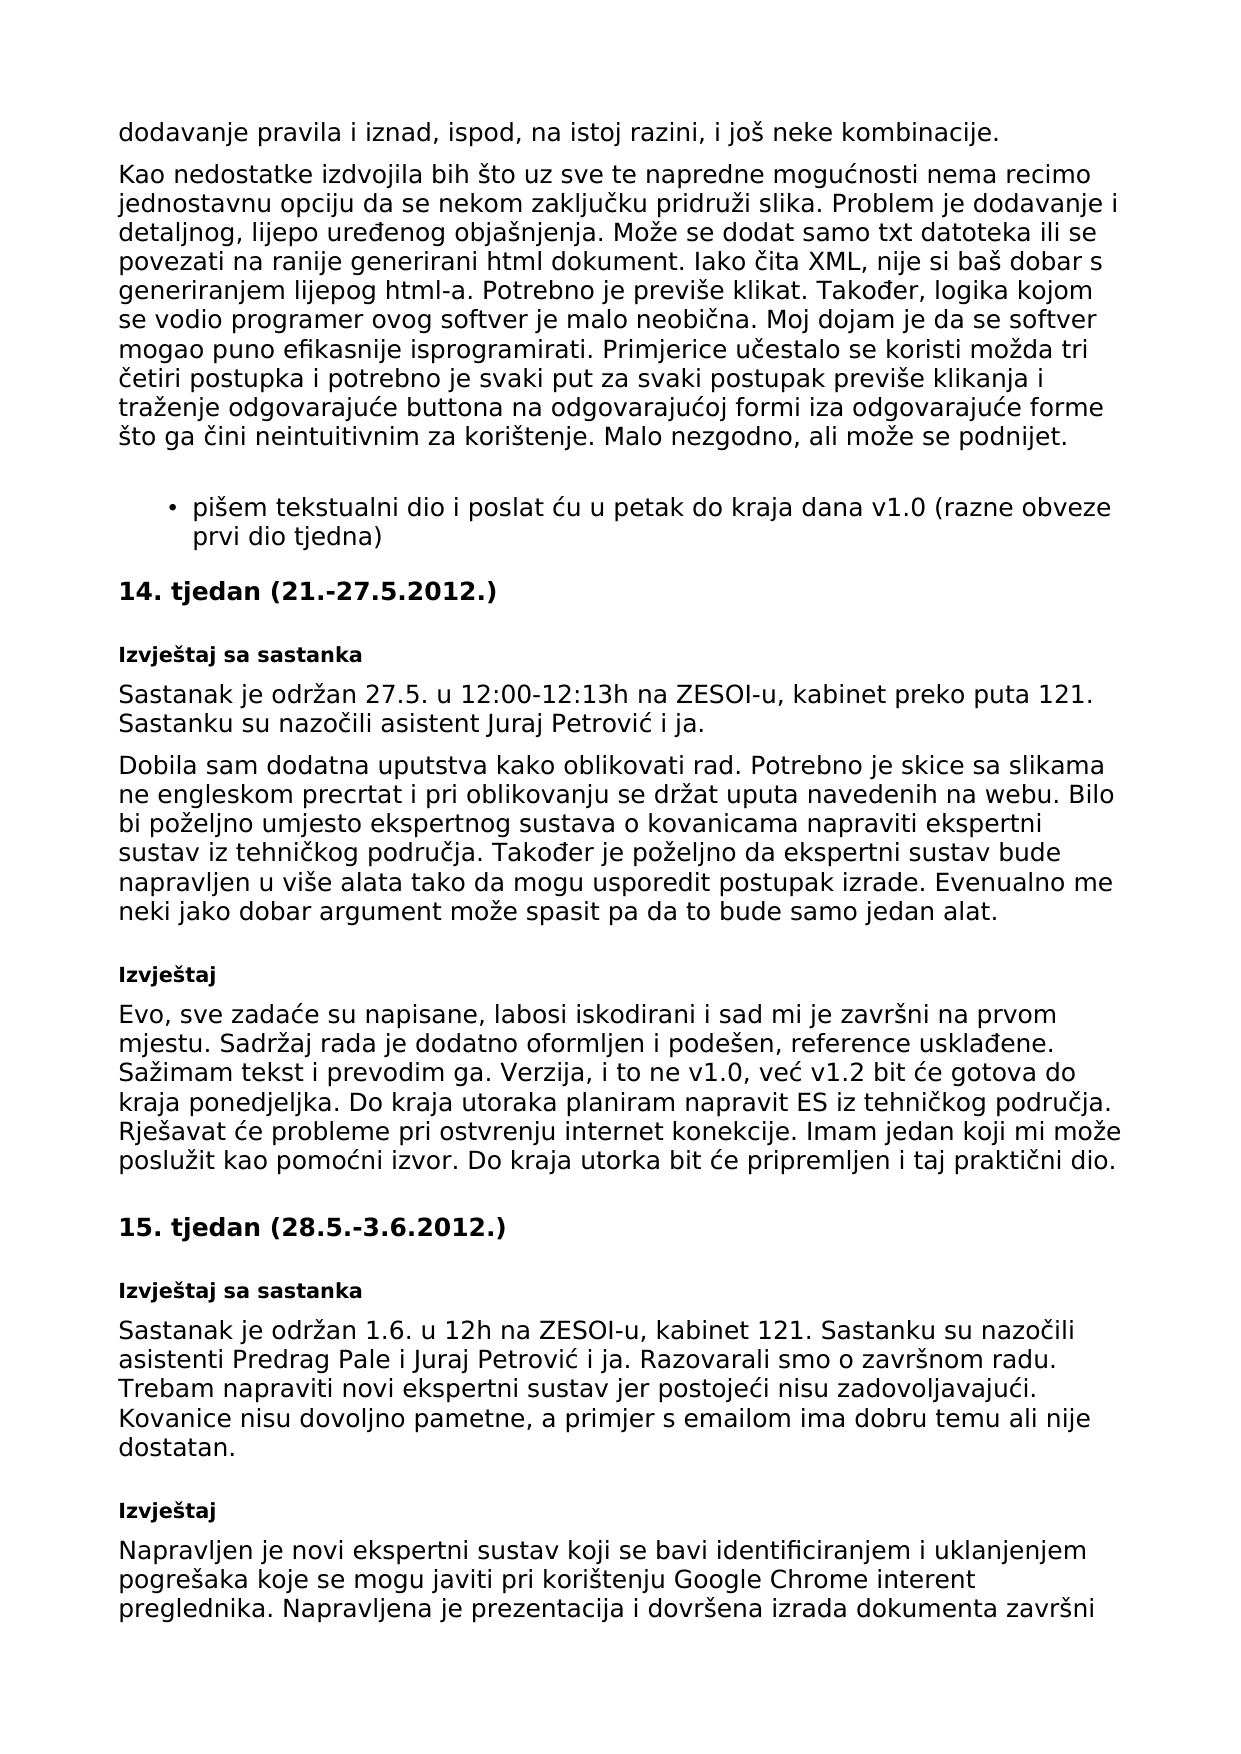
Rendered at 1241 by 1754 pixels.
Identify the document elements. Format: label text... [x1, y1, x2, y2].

text Sastanak je održan 27.5. u 12:00-12:13h na ZESOI-u, kabinet preko puta 121. Sastanku su nazočili asistent Juraj Petrović i ja. [118, 680, 1122, 738]
subtitle Izvještaj [118, 963, 1122, 988]
subtitle Izvještaj sa sastanka [118, 643, 1122, 668]
subtitle 14. tjedan (21.-27.5.2012.) [118, 577, 1122, 606]
text dodavanje pravila i iznad, ispod, na istoj razini, i još neke kombinacije. [118, 118, 1122, 147]
subtitle 15. tjedan (28.5.-3.6.2012.) [118, 1213, 1122, 1242]
text Sastanak je održan 1.6. u 12h na ZESOI-u, kabinet 121. Sastanku su nazočili asistenti Predrag Pale i Juraj Petrović i ja. Razovarali smo o završnom radu. Trebam napraviti novi ekspertni sustav jer postojeći nisu zadovoljavajući. Kovanice nisu dovoljno pametne, a primjer s emailom ima dobru temu ali nije dostatan. [118, 1316, 1122, 1462]
subtitle Izvještaj [118, 1499, 1122, 1524]
text Kao nedostatke izdvojila bih što uz sve te napredne mogućnosti nema recimo jednostavnu opciju da se nekom zaključku pridruži slika. Problem je dodavanje i detaljnog, lijepo uređenog objašnjenja. Može se dodat samo txt datoteka ili se povezati na ranije generirani html dokument. Iako čita XML, nije si baš dobar s generiranjem lijepog html-a. Potrebno je previše klikat. Također, logika kojom se vodio programer ovog softver je malo neobična. Moj dojam je da se softver mogao puno efikasnije isprogramirati. Primjerice učestalo se koristi možda tri četiri postupka i potrebno je svaki put za svaki postupak previše klikanja i traženje odgovarajuće buttona na odgovarajućoj formi iza odgovarajuće forme što ga čini neintuitivnim za korištenje. Malo nezgodno, ali može se podnijet. [118, 160, 1122, 451]
list pišem tekstualni dio i poslat ću u petak do kraja dana v1.0 (razne obveze prvi dio tjedna) [177, 493, 1122, 552]
text Dobila sam dodatna uputstva kako oblikovati rad. Potrebno je skice sa slikama ne engleskom precrtat i pri oblikovanju se držat uputa navedenih na webu. Bilo bi poželjno umjesto ekspertnog sustava o kovanicama napraviti ekspertni sustav iz tehničkog područja. Također je poželjno da ekspertni sustav bude napravljen u više alata tako da mogu usporedit postupak izrade. Evenualno me neki jako dobar argument može spasit pa da to bude samo jedan alat. [118, 751, 1122, 926]
text Napravljen je novi ekspertni sustav koji se bavi identificiranjem i uklanjenjem pogrešaka koje se mogu javiti pri korištenju Google Chrome interent preglednika. Napravljena je prezentacija i dovršena izrada dokumenta završni [118, 1536, 1122, 1624]
subtitle Izvještaj sa sastanka [118, 1279, 1122, 1304]
text Evo, sve zadaće su napisane, labosi iskodirani i sad mi je završni na prvom mjestu. Sadržaj rada je dodatno oformljen i podešen, reference usklađene. Sažimam tekst i prevodim ga. Verzija, i to ne v1.0, već v1.2 bit će gotova do kraja ponedjeljka. Do kraja utoraka planiram napravit ES iz tehničkog područja. Rješavat će probleme pri ostvrenju internet konekcije. Imam jedan koji mi može poslužit kao pomoćni izvor. Do kraja utorka bit će pripremljen i taj praktični dio. [118, 1000, 1122, 1175]
